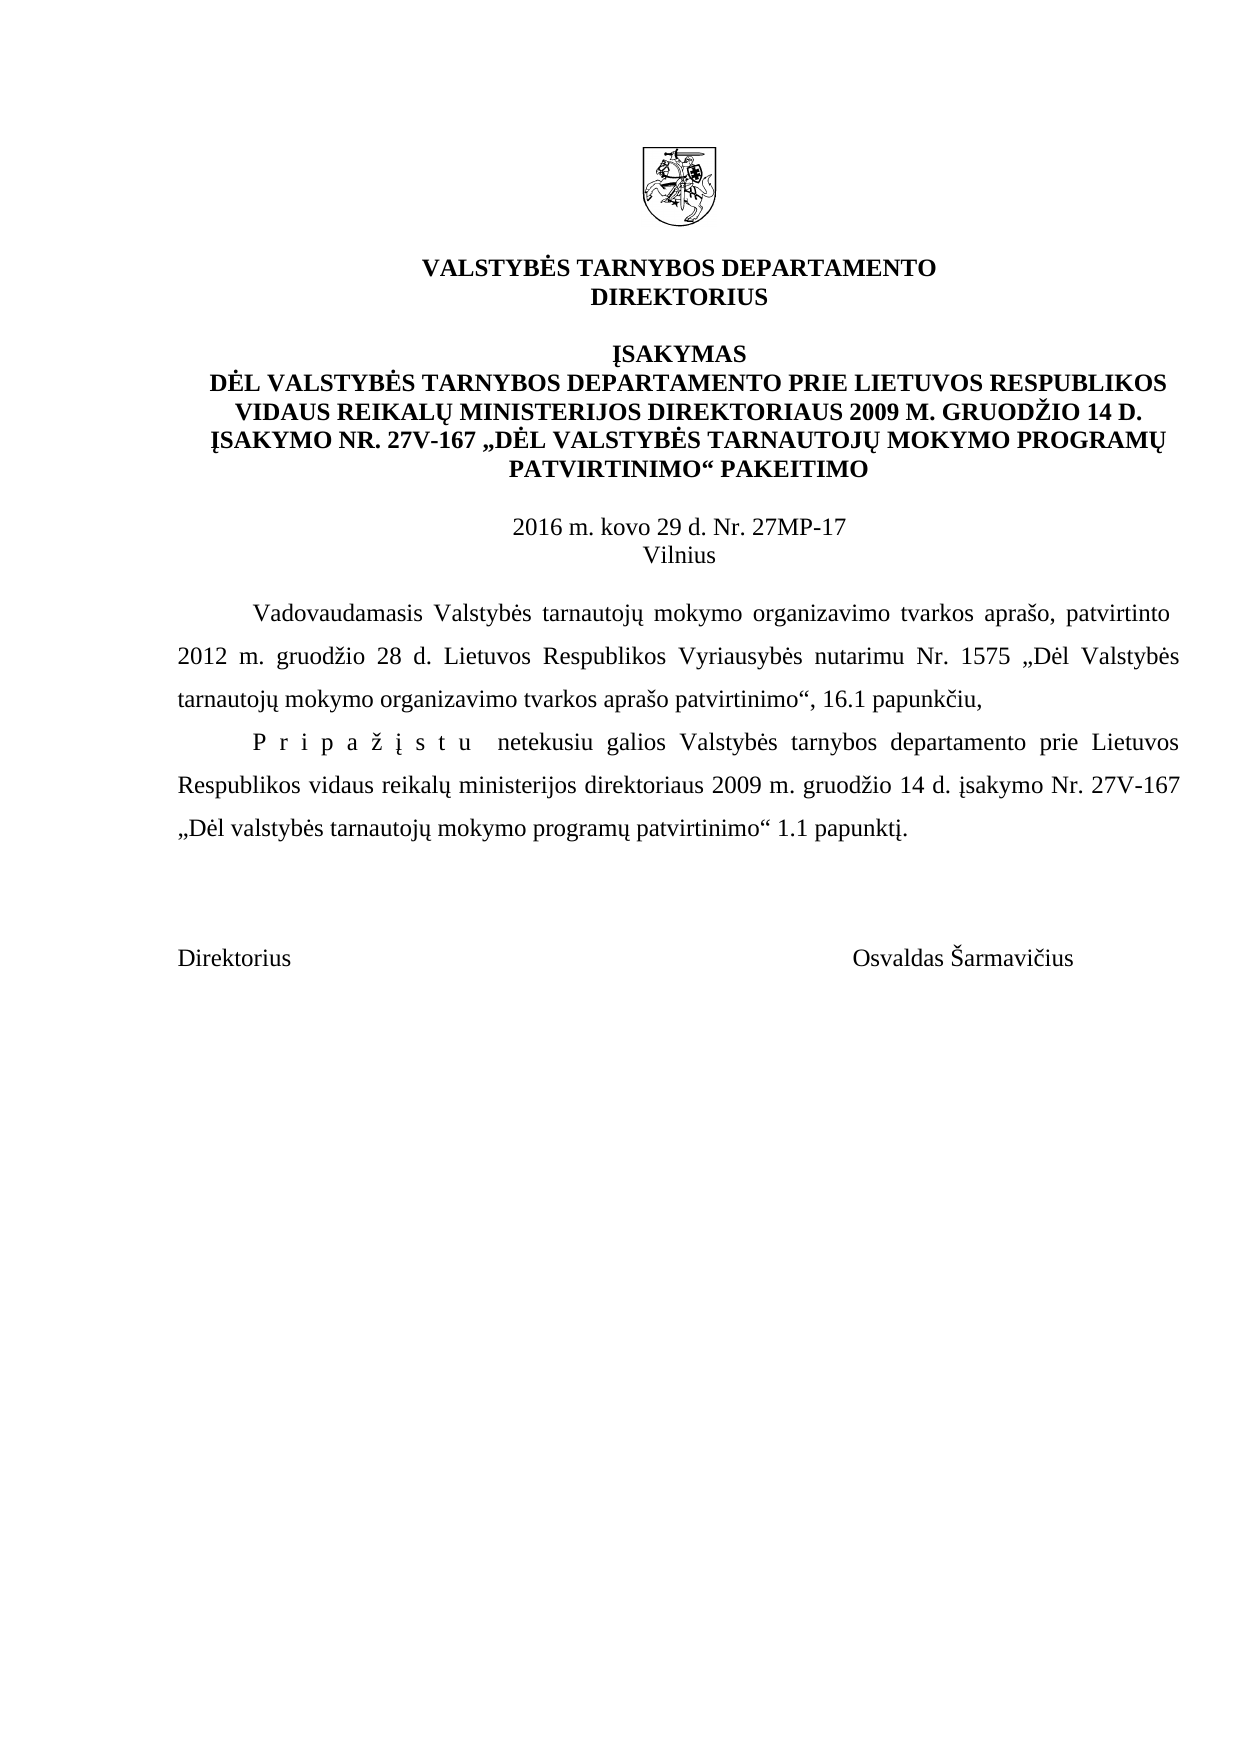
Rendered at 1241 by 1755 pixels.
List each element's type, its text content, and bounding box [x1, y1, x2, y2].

text Vadovaudamasis Valstybės tarnautojų mokymo organizavimo tvarkos aprašo, patvirtinto 2012 m. gruodžio 28 d. Lietuvos Respublikos Vyriausybės nutarimu Nr. 1575 „Dėl Valstybės tarnautojų mokymo organizavimo tvarkos aprašo patvirtinimo“, 16.1 papunkčiu, [177, 598, 1181, 713]
text 2016 m. kovo 29 d. Nr. 27MP-17 [177, 512, 1181, 540]
text DIREKTORIUS [177, 282, 1181, 310]
text P r i p a ž į s t u netekusiu galios Valstybės tarnybos departamento prie Lietuvos Respublikos vidaus reikalų ministerijos direktoriaus 2009 m. gruodžio 14 d. įsakymo Nr. 27V-167 „Dėl valstybės tarnautojų mokymo programų patvirtinimo“ 1.1 papunktį. [177, 727, 1181, 842]
text Vilnius [177, 540, 1181, 569]
text ĮSAKYMAS [177, 339, 1181, 368]
text DĖL VALSTYBĖS TARNYBOS DEPARTAMENTO PRIE LIETUVOS RESPUBLIKOS VIDAUS REIKALŲ MINISTERIJOS DIREKTORIAUS 2009 M. GRUODŽIO 14 D. ĮSAKYMO NR. 27V-167 „DĖL VALSTYBĖS TARNAUTOJŲ MOKYMO PROGRAMŲ PATVIRTINIMO“ PAKEITIMO [196, 368, 1181, 483]
text Direktorius Osvaldas Šarmavičius [177, 943, 1181, 972]
text VALSTYBĖS TARNYBOS DEPARTAMENTO [177, 253, 1181, 282]
